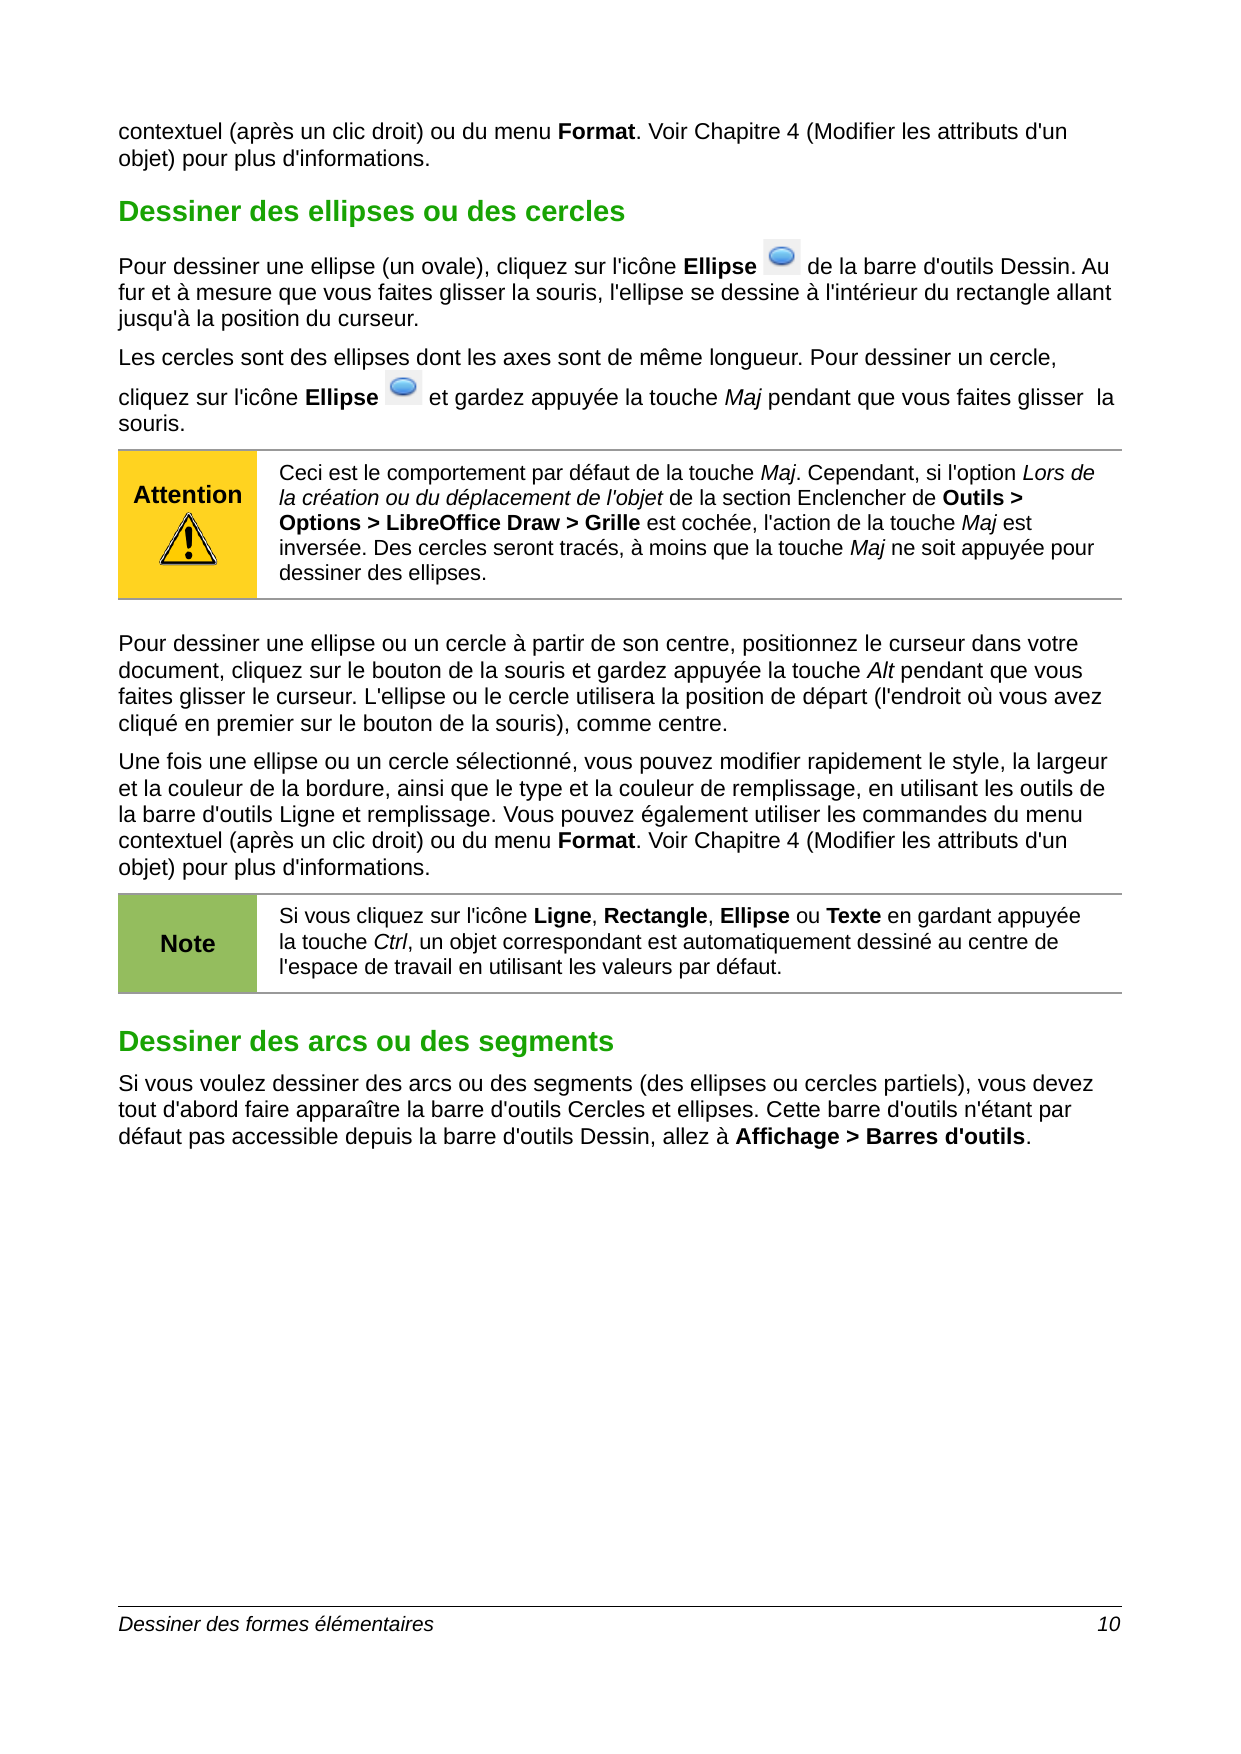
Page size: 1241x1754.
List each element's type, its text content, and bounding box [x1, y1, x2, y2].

table_header Note [118, 895, 257, 992]
subtitle Dessiner des ellipses ou des cercles [118, 194, 1122, 227]
table_header Si vous cliquez sur l'icône Ligne, Rectangle, Ellipse ou Texte en gardant appuyée la touche Ctrl, un objet correspondant est automatiquement dessiné au centre de l'espace de travail en utilisant les valeurs par défaut. [258, 895, 1122, 992]
picture [763, 239, 801, 275]
text Si vous voulez dessiner des arcs ou des segments (des ellipses ou cercles partiels), vous devez tout d'abord faire apparaître la barre d'outils Cercles et ellipses. Cette barre d'outils n'étant par défaut pas accessible depuis la barre d'outils Dessin, allez à Affichage > Barres d'outils. [118, 1070, 1122, 1149]
text Les cercles sont des ellipses dont les axes sont de même longueur. Pour dessiner un cercle, cliquez sur l'icône Ellipse et gardez appuyée la touche Maj pendant que vous faites glisser la souris. [118, 344, 1122, 436]
text Pour dessiner une ellipse (un ovale), cliquez sur l'icône Ellipse de la barre d'outils Dessin. Au fur et à mesure que vous faites glisser la souris, l'ellipse se dessine à l'intérieur du rectangle allant jusqu'à la position du curseur. [118, 240, 1122, 332]
subtitle Dessiner des arcs ou des segments [118, 1024, 1122, 1058]
text Pour dessiner une ellipse ou un cercle à partir de son centre, positionnez le curseur dans votre document, cliquez sur le bouton de la souris et gardez appuyée la touche Alt pendant que vous faites glisser le curseur. L'ellipse ou le cercle utilisera la position de départ (l'endroit où vous avez cliqué en premier sur le bouton de la souris), comme centre. [118, 630, 1122, 736]
text contextuel (après un clic droit) ou du menu Format. Voir Chapitre 4 (Modifier les attributs d'un objet) pour plus d'informations. [118, 118, 1122, 171]
table_header Attention [118, 451, 257, 598]
picture [385, 370, 423, 405]
text Une fois une ellipse ou un cercle sélectionné, vous pouvez modifier rapidement le style, la largeur et la couleur de la bordure, ainsi que le type et la couleur de remplissage, en utilisant les outils de la barre d'outils Ligne et remplissage. Vous pouvez également utiliser les commandes du menu contextuel (après un clic droit) ou du menu Format. Voir Chapitre 4 (Modifier les attributs d'un objet) pour plus d'informations. [118, 748, 1122, 880]
table_header Ceci est le comportement par défaut de la touche Maj. Cependant, si l'option Lors de la création ou du déplacement de l'objet de la section Enclencher de Outils > Options > LibreOffice Draw > Grille est cochée, l'action de la touche Maj est inversée. Des cercles seront tracés, à moins que la touche Maj ne soit appuyée pour dessiner des ellipses. [258, 451, 1122, 598]
picture [155, 509, 220, 569]
